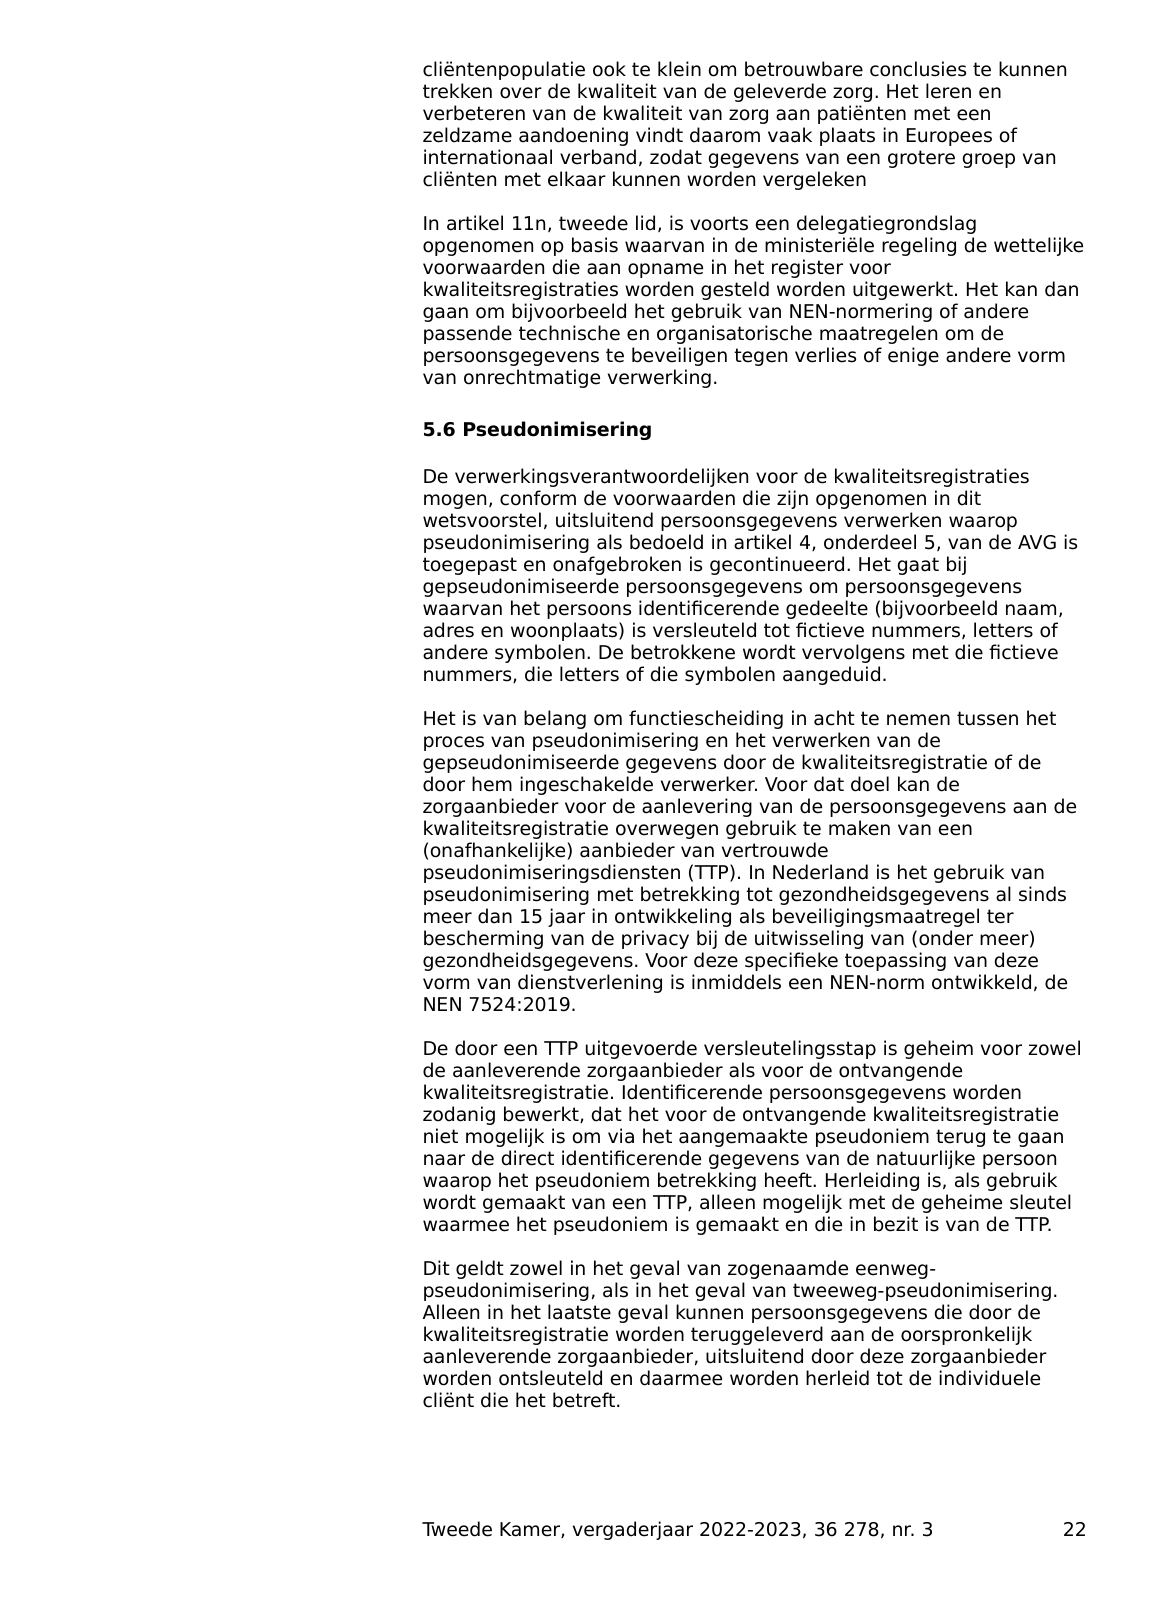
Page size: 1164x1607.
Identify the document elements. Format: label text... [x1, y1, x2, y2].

text De door een TTP uitgevoerde versleutelingsstap is geheim voor zowel de aanleverende zorgaanbieder als voor de ontvangende kwaliteitsregistratie. Identificerende persoonsgegevens worden zodanig bewerkt, dat het voor de ontvangende kwaliteitsregistratie niet mogelijk is om via het aangemaakte pseudoniem terug te gaan naar de direct identificerende gegevens van de natuurlijke persoon waarop het pseudoniem betrekking heeft. Herleiding is, als gebruik wordt gemaakt van een TTP, alleen mogelijk met de geheime sleutel waarmee het pseudoniem is gemaakt en die in bezit is van de TTP. [422, 1038, 1087, 1236]
text In artikel 11n, tweede lid, is voorts een delegatiegrondslag opgenomen op basis waarvan in de ministeriële regeling de wettelijke voorwaarden die aan opname in het register voor kwaliteitsregistraties worden gesteld worden uitgewerkt. Het kan dan gaan om bijvoorbeeld het gebruik van NEN-normering of andere passende technische en organisatorische maatregelen om de persoonsgegevens te beveiligen tegen verlies of enige andere vorm van onrechtmatige verwerking. [422, 213, 1087, 389]
text Het is van belang om functiescheiding in acht te nemen tussen het proces van pseudonimisering en het verwerken van de gepseudonimiseerde gegevens door de kwaliteitsregistratie of de door hem ingeschakelde verwerker. Voor dat doel kan de zorgaanbieder voor de aanlevering van de persoonsgegevens aan de kwaliteitsregistratie overwegen gebruik te maken van een (onafhankelijke) aanbieder van vertrouwde pseudonimiseringsdiensten (TTP). In Nederland is het gebruik van pseudonimisering met betrekking tot gezondheidsgegevens al sinds meer dan 15 jaar in ontwikkeling als beveiligingsmaatregel ter bescherming van de privacy bij de uitwisseling van (onder meer) gezondheidsgegevens. Voor deze specifieke toepassing van deze vorm van dienstverlening is inmiddels een NEN-norm ontwikkeld, de NEN 7524:2019. [422, 708, 1087, 1016]
subtitle 5.6 Pseudonimisering [422, 419, 1087, 441]
text Dit geldt zowel in het geval van zogenaamde eenweg-pseudonimisering, als in het geval van tweeweg-pseudonimisering. Alleen in het laatste geval kunnen persoonsgegevens die door de kwaliteitsregistratie worden teruggeleverd aan de oorspronkelijk aanleverende zorgaanbieder, uitsluitend door deze zorgaanbieder worden ontsleuteld en daarmee worden herleid tot de individuele cliënt die het betreft. [422, 1258, 1087, 1412]
text De verwerkingsverantwoordelijken voor de kwaliteitsregistraties mogen, conform de voorwaarden die zijn opgenomen in dit wetsvoorstel, uitsluitend persoonsgegevens verwerken waarop pseudonimisering als bedoeld in artikel 4, onderdeel 5, van de AVG is toegepast en onafgebroken is gecontinueerd. Het gaat bij gepseudonimiseerde persoonsgegevens om persoonsgegevens waarvan het persoons identificerende gedeelte (bijvoorbeeld naam, adres en woonplaats) is versleuteld tot fictieve nummers, letters of andere symbolen. De betrokkene wordt vervolgens met die fictieve nummers, die letters of die symbolen aangeduid. [422, 466, 1087, 686]
text cliëntenpopulatie ook te klein om betrouwbare conclusies te kunnen trekken over de kwaliteit van de geleverde zorg. Het leren en verbeteren van de kwaliteit van zorg aan patiënten met een zeldzame aandoening vindt daarom vaak plaats in Europees of internationaal verband, zodat gegevens van een grotere groep van cliënten met elkaar kunnen worden vergeleken [422, 59, 1087, 191]
